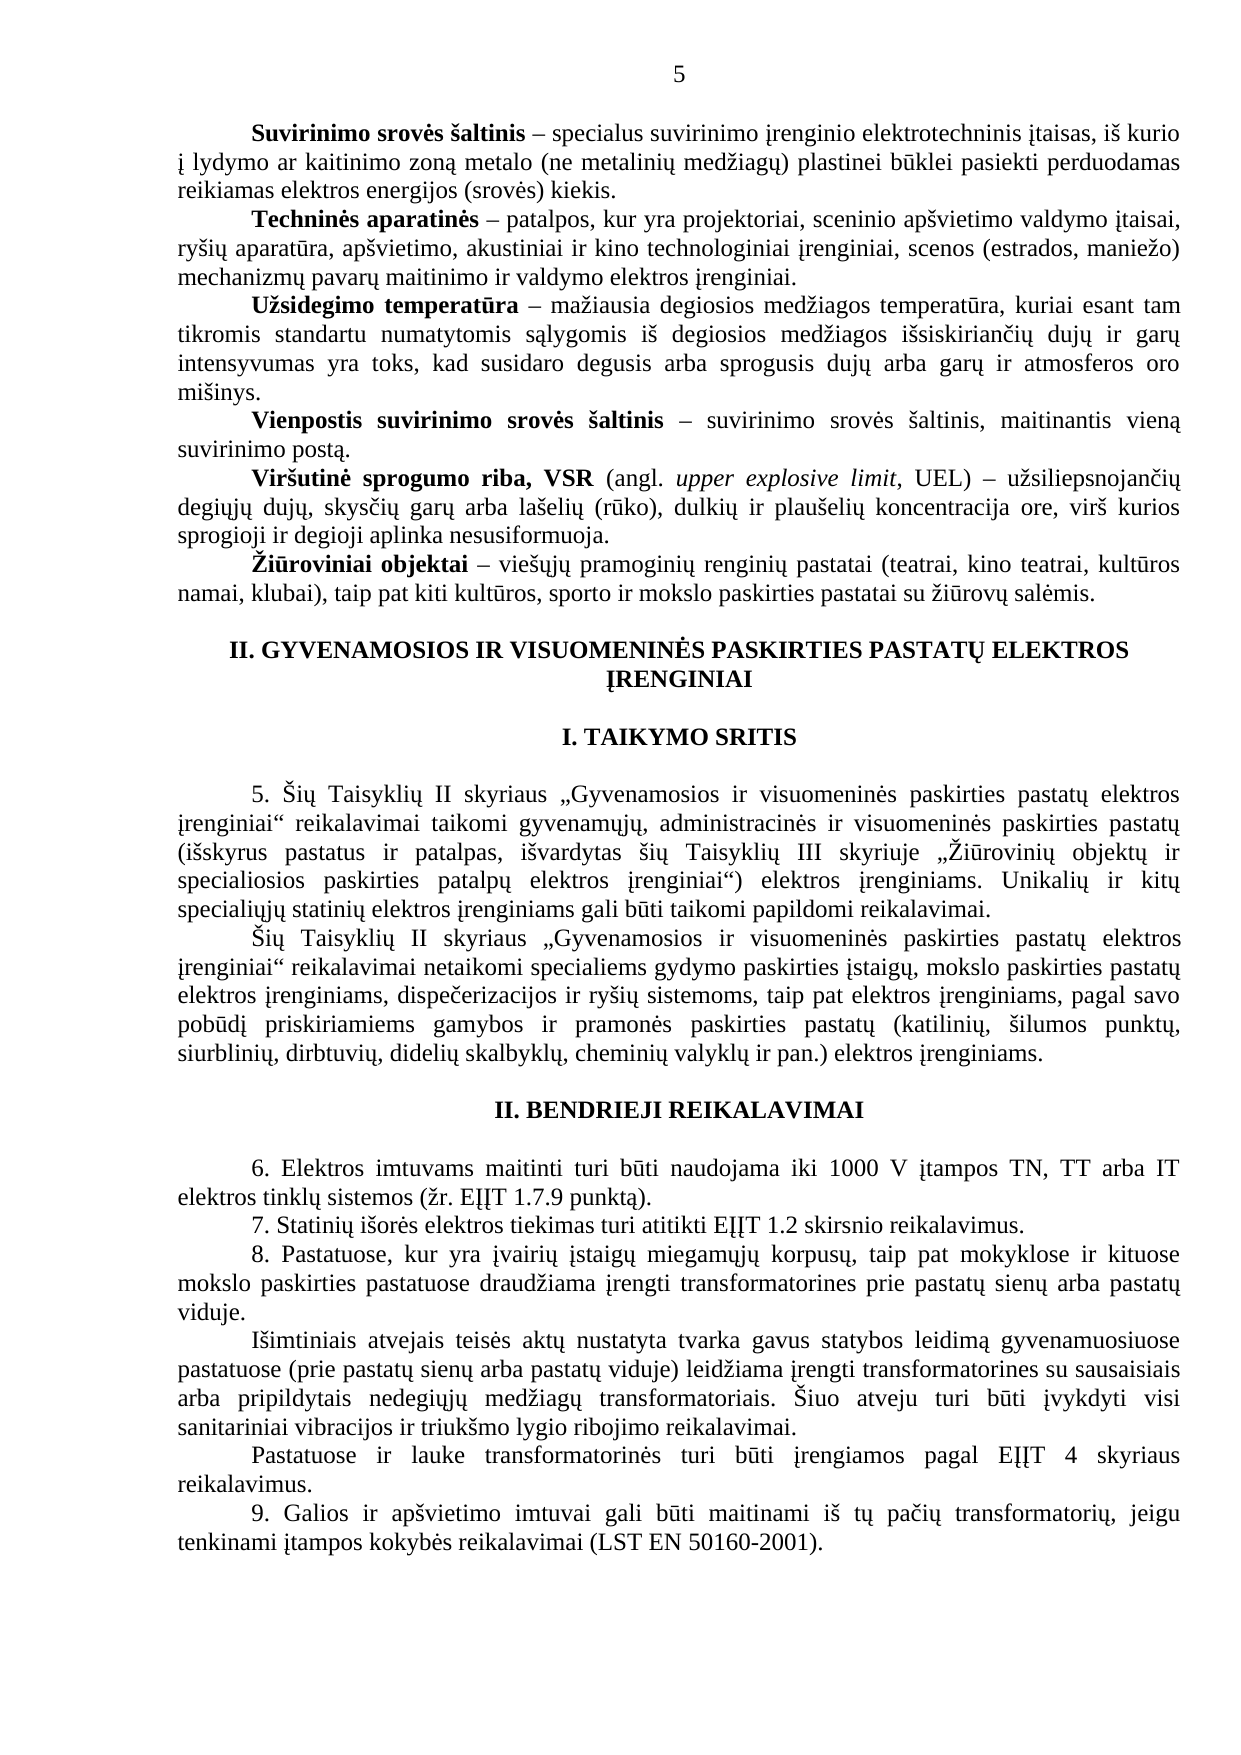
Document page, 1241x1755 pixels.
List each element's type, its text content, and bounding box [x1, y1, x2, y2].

text Užsidegimo temperatūra – mažiausia degiosios medžiagos temperatūra, kuriai esant tam tikromis standartu numatytomis sąlygomis iš degiosios medžiagos išsiskiriančių dujų ir garų intensyvumas yra toks, kad susidaro degusis arba sprogusis dujų arba garų ir atmosferos oro mišinys. [177, 291, 1181, 406]
text Šių Taisyklių II skyriaus „Gyvenamosios ir visuomeninės paskirties pastatų elektros įrenginiai“ reikalavimai netaikomi specialiems gydymo paskirties įstaigų, mokslo paskirties pastatų elektros įrenginiams, dispečerizacijos ir ryšių sistemoms, taip pat elektros įrenginiams, pagal savo pobūdį priskiriamiems gamybos ir pramonės paskirties pastatų (katilinių, šilumos punktų, siurblinių, dirbtuvių, didelių skalbyklų, cheminių valyklų ir pan.) elektros įrenginiams. [177, 923, 1181, 1067]
text Techninės aparatinės – patalpos, kur yra projektoriai, sceninio apšvietimo valdymo įtaisai, ryšių aparatūra, apšvietimo, akustiniai ir kino technologiniai įrenginiai, scenos (estrados, maniežo) mechanizmų pavarų maitinimo ir valdymo elektros įrenginiai. [177, 204, 1181, 291]
text Vienpostis suvirinimo srovės šaltinis – suvirinimo srovės šaltinis, maitinantis vieną suvirinimo postą. [177, 406, 1181, 463]
text 9. Galios ir apšvietimo imtuvai gali būti maitinami iš tų pačių transformatorių, jeigu tenkinami įtampos kokybės reikalavimai (LST EN 50160-2001). [177, 1498, 1181, 1556]
text Pastatuose ir lauke transformatorinės turi būti įrengiamos pagal EĮĮT 4 skyriaus reikalavimus. [177, 1441, 1181, 1498]
text 5. Šių Taisyklių II skyriaus „Gyvenamosios ir visuomeninės paskirties pastatų elektros įrenginiai“ reikalavimai taikomi gyvenamųjų, administracinės ir visuomeninės paskirties pastatų (išskyrus pastatus ir patalpas, išvardytas šių Taisyklių III skyriuje „Žiūrovinių objektų ir specialiosios paskirties patalpų elektros įrenginiai“) elektros įrenginiams. Unikalių ir kitų specialiųjų statinių elektros įrenginiams gali būti taikomi papildomi reikalavimai. [177, 779, 1181, 923]
text I. TAIKYMO SRITIS [177, 722, 1181, 751]
text II. BENDRIEJI REIKALAVIMAI [177, 1096, 1181, 1124]
text 6. Elektros imtuvams maitinti turi būti naudojama iki 1000 V įtampos TN, TT arba IT elektros tinklų sistemos (žr. EĮĮT 1.7.9 punktą). [177, 1153, 1181, 1211]
text II. GYVENAMOSIOS IR VISUOMENINĖS PASKIRTIES PASTATŲ ELEKTROS ĮRENGINIAI [177, 636, 1181, 693]
text Suvirinimo srovės šaltinis – specialus suvirinimo įrenginio elektrotechninis įtaisas, iš kurio į lydymo ar kaitinimo zoną metalo (ne metalinių medžiagų) plastinei būklei pasiekti perduodamas reikiamas elektros energijos (srovės) kiekis. [177, 118, 1181, 204]
text Viršutinė sprogumo riba, VSR (angl. upper explosive limit, UEL) – užsiliepsnojančių degiųjų dujų, skysčių garų arba lašelių (rūko), dulkių ir plaušelių koncentracija ore, virš kurios sprogioji ir degioji aplinka nesusiformuoja. [177, 463, 1181, 549]
text Žiūroviniai objektai – viešųjų pramoginių renginių pastatai (teatrai, kino teatrai, kultūros namai, klubai), taip pat kiti kultūros, sporto ir mokslo paskirties pastatai su žiūrovų salėmis. [177, 549, 1181, 607]
text Išimtiniais atvejais teisės aktų nustatyta tvarka gavus statybos leidimą gyvenamuosiuose pastatuose (prie pastatų sienų arba pastatų viduje) leidžiama įrengti transformatorines su sausaisiais arba pripildytais nedegiųjų medžiagų transformatoriais. Šiuo atveju turi būti įvykdyti visi sanitariniai vibracijos ir triukšmo lygio ribojimo reikalavimai. [177, 1326, 1181, 1441]
text 8. Pastatuose, kur yra įvairių įstaigų miegamųjų korpusų, taip pat mokyklose ir kituose mokslo paskirties pastatuose draudžiama įrengti transformatorines prie pastatų sienų arba pastatų viduje. [177, 1239, 1181, 1326]
text 7. Statinių išorės elektros tiekimas turi atitikti EĮĮT 1.2 skirsnio reikalavimus. [177, 1211, 1181, 1239]
